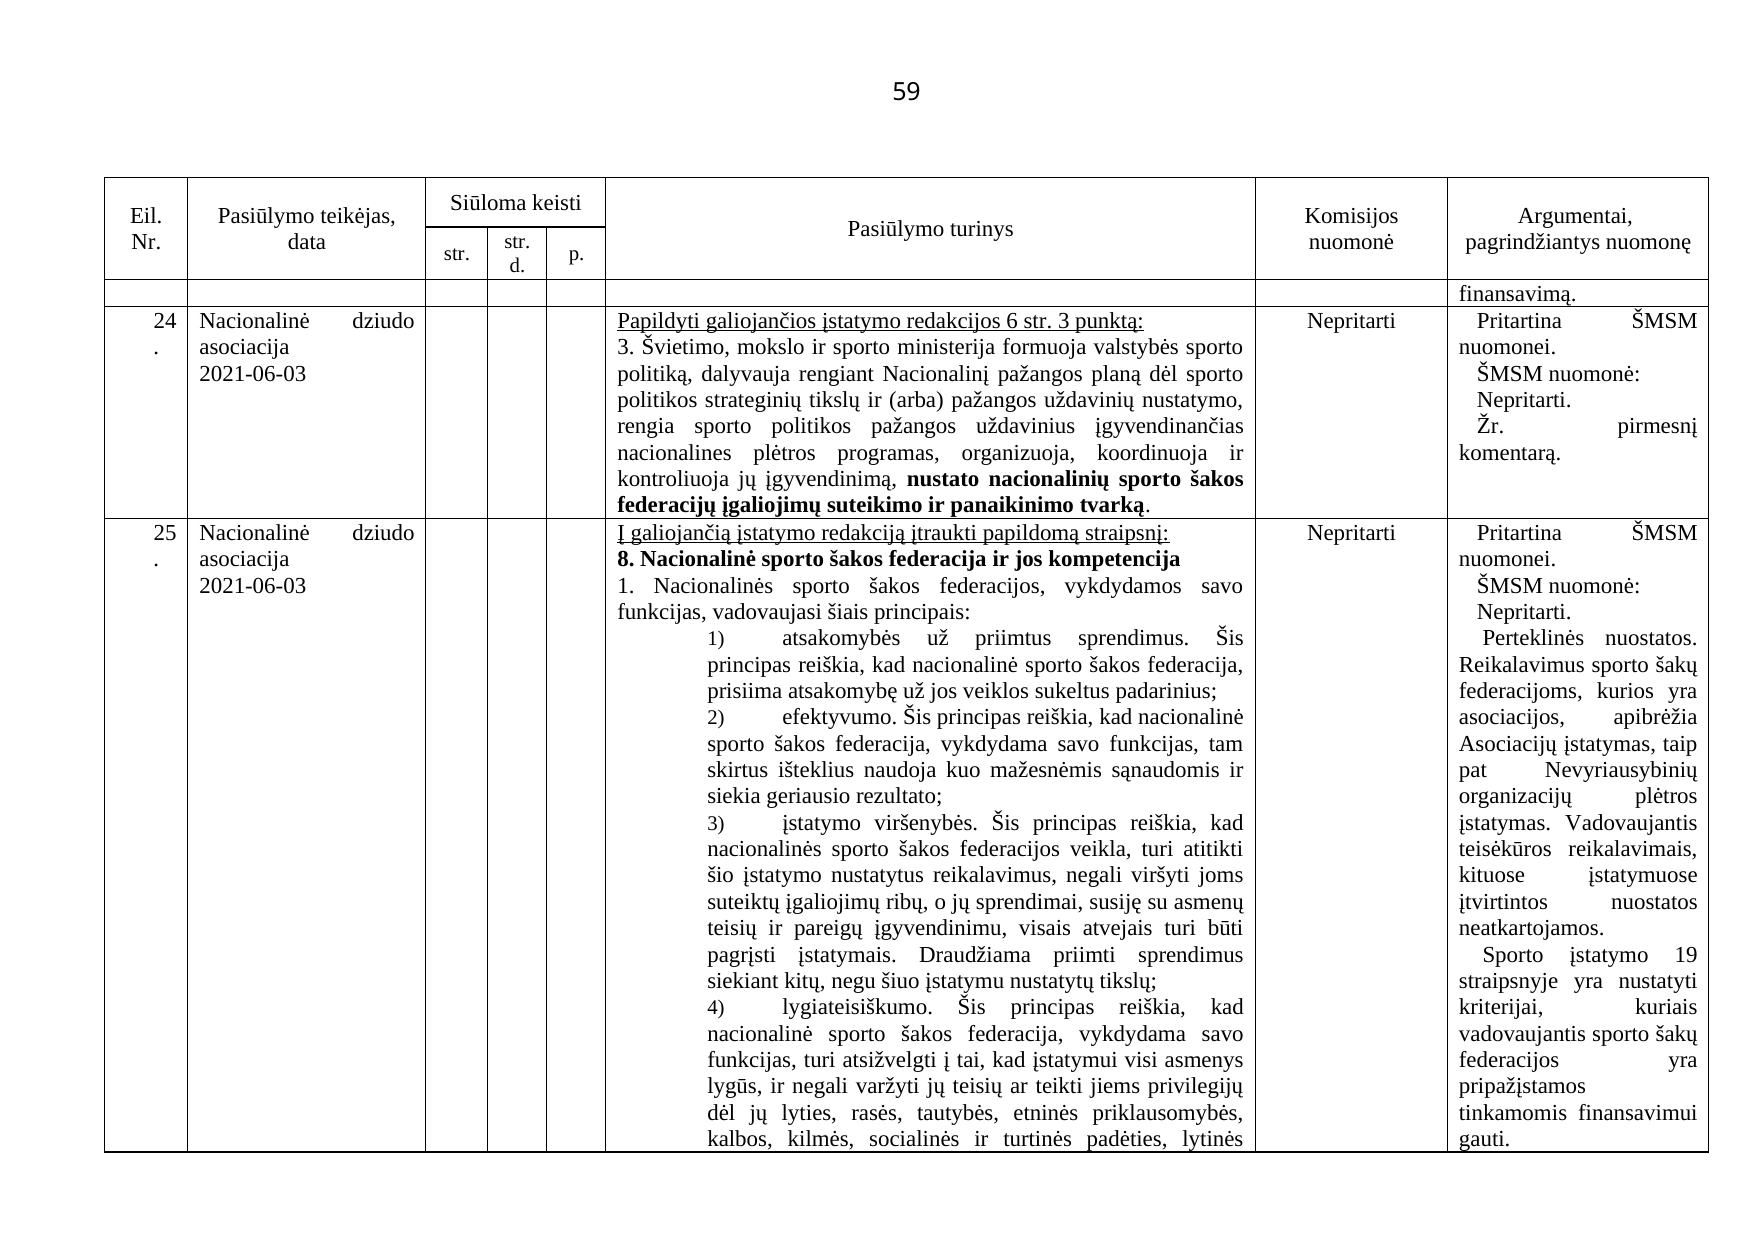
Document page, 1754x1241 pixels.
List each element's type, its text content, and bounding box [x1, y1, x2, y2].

table_cell [547, 519, 605, 1151]
table_cell [105, 280, 187, 306]
table_cell [547, 280, 605, 306]
table_cell Nepritarti [1256, 307, 1447, 518]
table_header Siūloma keisti [426, 178, 605, 226]
table_cell [188, 280, 425, 306]
table_cell [105, 519, 187, 1151]
table_cell Į galiojančią įstatymo redakciją įtraukti papildomą straipsnį: 8. Nacionalinė sporto šakos federacija ir jos kompetencija 1. Nacionalinės sporto šakos federacijos, vykdydamos savo funkcijas, vadovaujasi šiais principais: atsakomybės už priimtus sprendimus. Šis principas reiškia, kad nacionalinė sporto šakos federacija, prisiima atsakomybę už jos veiklos sukeltus padarinius; efektyvumo. Šis principas reiškia, kad nacionalinė sporto šakos federacija, vykdydama savo funkcijas, tam skirtus išteklius naudoja kuo mažesnėmis sąnaudomis ir siekia geriausio rezultato; įstatymo viršenybės. Šis principas reiškia, kad nacionalinės sporto šakos federacijos veikla, turi atitikti šio įstatymo nustatytus reikalavimus, negali viršyti joms suteiktų įgaliojimų ribų, o jų sprendimai, susiję su asmenų teisių ir pareigų įgyvendinimu, visais atvejais turi būti pagrįsti įstatymais. Draudžiama priimti sprendimus siekiant kitų, negu šiuo įstatymu nustatytų tikslų; lygiateisiškumo. Šis principas reiškia, kad nacionalinė sporto šakos federacija, vykdydama savo funkcijas, turi atsižvelgti į tai, kad įstatymui visi asmenys lygūs, ir negali varžyti jų teisių ar teikti jiems privilegijų dėl jų lyties, rasės, tautybės, etninės priklausomybės, kalbos, kilmės, socialinės ir turtinės padėties, lytinės orientacijos, religinių ar politinių pažiūrų, įsitikinimų, išsilavinimo, amžiaus, negalios, veiklos rūšies ir pobūdžio, gyvenamosios vietos ir kitų aplinkybių; objektyvumo. Šis principas reiškia, kad nacionalinei sporto šakos federacijai, vykdant savo funkcijas, jos priimti sprendimai ir kiti oficialūs veiksmai turi būti nešališki ir objektyvūs; proporcingumo. Šis principas reiškia, kad nacionalinei sporto šakos federacijai, vykdant savo funkcijas, veiklos mastas ir jo įgyvendinimo priemonės turi atitikti būtinus ir pagrįstus tikslus; skaidrumo. Šis principas reiškia, kad nacionalinės sporto šakos federacijos veikla turi būti vieša, išskyrus įstatymų nustatytus atvejus. Nacionalinės sporto šakos federacijos įgaliojimų suteikimo kriterijai: jos įstatuose numatyta tvarka, pagal kurią: sporto organizacijoms, kurios vykdo realią ir nuolatinę veiklą, susijusią su sportininkų ruošimu, sudaryta galimybė laisvai ir netrukdoma tapti jos narėmis; apribojama teisė tiems nariams, kurie daugiau kaip metus nevykdo realios veiklos ar vykdo veiklą, tiesiogiai nesusijusią su tos sporto šakos sportininkų ruošimu; jos nariai turi galimybę tiesiogiai siūlyti ir rinkti valdymo organų narius, o narių susirinkimo sušaukimo iniciatyvos teisę turi 1/5 visų narių. numatytas revizijos organas, kuris be kitų jam patikėtų pareigų, prižiūri sporto federacijos veiklos atitikimą sporto ir nacionalinės sporto šakos federacijos veiklos principams, o išaiškėjus neatitikimui revizijos organas apie tai informuoja sporto šakos federacijos valdymo organus bei jos narius, taip pat neištaisius trūkumų apie tai informuoja LR Švietimo, mokslo ir sporto ministeriją; į valdymo organus įtraukiami tiesiogiai, laisvai ir netrukdomai renkami sportininkų ir trenerių atstovai; yra įtvirtinta sporto šakos federacijos valdymo organų narių rotacija, numatant 4 kadencijas po 2 metus arba 2 kadencijas po 4 metus tam pačiam asmeniui ir 4 metų pertrauka šioms kadencijoms pasibaigus. pagal sporto registro duomenis jos nariai sudaro ar vienija daugumą šalies sporto šakos atstovų; Nacionalinės sporto šakos federacijos funkcijos: strateginis šalies sporto šakos olimpinio ciklo (4 metų) veiklos planavimas; nacionalinės varžybų sistemos organizavimas; nacionalinių rinktinių veikla; nacionalinių sporto (fizinio aktyvumo ir aukšto meistriškumo) programų valdymas; nacionalinių sporto šakos standartų nustatymas (tame tarpe ir pagal patronuojančių organizacijų nuorodas); nacionalinio sporto šakos veiklos reglamento (etikos kodekso) ir poveikio priemonių sistemos kūrimas (tame tarpe ir pagal patronuojančių organizacijų nuorodas); oficialios informacijos teikimas šalies sporto registrui ir suinteresuotiems asmenims; oficialių šalies sporto šakos atstovų delegavimas; 9) rekomendacijos dėl sporto šakos atstovų; 10) administracinių paslaugų, susijusių su sporto šakos plėtojimu, teikimas. [606, 519, 1255, 1151]
table_cell [488, 519, 546, 1151]
table_cell Papildyti galiojančios įstatymo redakcijos 6 str. 3 punktą: 3. Švietimo, mokslo ir sporto ministerija formuoja valstybės sporto politiką, dalyvauja rengiant Nacionalinį pažangos planą dėl sporto politikos strateginių tikslų ir (arba) pažangos uždavinių nustatymo, rengia sporto politikos pažangos uždavinius įgyvendinančias nacionalines plėtros programas, organizuoja, koordinuoja ir kontroliuoja jų įgyvendinimą, nustato nacionalinių sporto šakos federacijų įgaliojimų suteikimo ir panaikinimo tvarką. [606, 307, 1255, 518]
table_cell [105, 307, 187, 518]
table_cell [426, 307, 487, 518]
table_cell Nacionalinė dziudo asociacija 2021-06-03 [188, 519, 425, 1151]
table_cell Nepritarti [1256, 519, 1447, 1151]
table_cell Pritartina ŠMSM nuomonei. ŠMSM nuomonė: Nepritarti. Perteklinės nuostatos. Reikalavimus sporto šakų federacijoms, kurios yra asociacijos, apibrėžia Asociacijų įstatymas, taip pat Nevyriausybinių organizacijų plėtros įstatymas. Vadovaujantis teisėkūros reikalavimais, kituose įstatymuose įtvirtintos nuostatos neatkartojamos. Sporto įstatymo 19 straipsnyje yra nustatyti kriterijai, kuriais vadovaujantis sporto šakų federacijos yra pripažįstamos tinkamomis finansavimui gauti. [1448, 519, 1708, 1151]
table_header Pasiūlymo turinys [606, 178, 1255, 279]
table_cell str. [426, 228, 487, 279]
table_cell str. d. [488, 228, 546, 279]
table_header Eil. Nr. [105, 178, 187, 279]
table_header Pasiūlymo teikėjas, data [188, 178, 425, 279]
table_cell [606, 280, 1255, 306]
table_header Komisijos nuomonė [1256, 178, 1447, 279]
table_cell [426, 280, 487, 306]
table_cell finansavimą. [1448, 280, 1708, 306]
table_cell [488, 280, 546, 306]
table_cell [1256, 280, 1447, 306]
table_cell [547, 307, 605, 518]
table_cell [488, 307, 546, 518]
table_cell p. [547, 228, 605, 279]
table_cell Nacionalinė dziudo asociacija 2021-06-03 [188, 307, 425, 518]
table_cell Pritartina ŠMSM nuomonei. ŠMSM nuomonė: Nepritarti. Žr. pirmesnį komentarą. [1448, 307, 1708, 518]
table_cell [426, 519, 487, 1151]
table_header Argumentai, pagrindžiantys nuomonę [1448, 178, 1708, 279]
